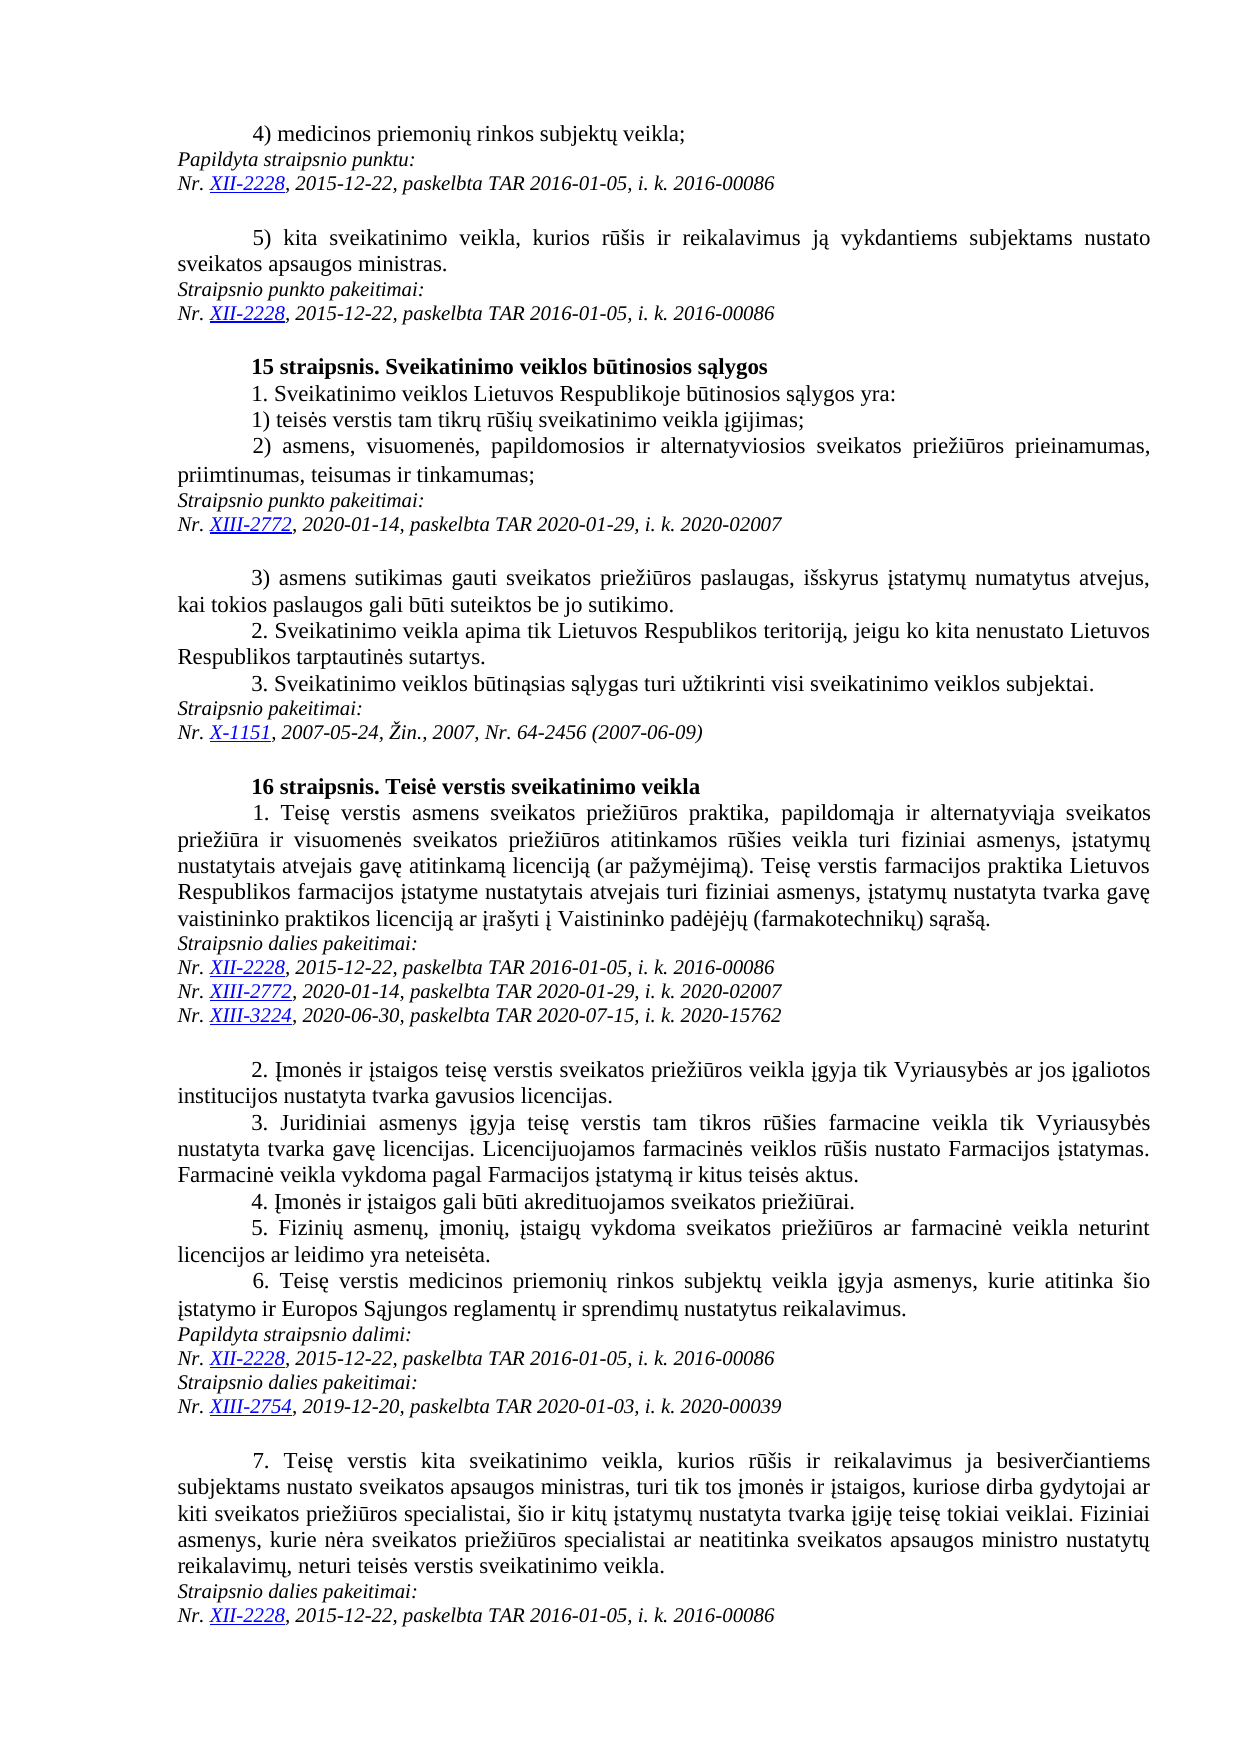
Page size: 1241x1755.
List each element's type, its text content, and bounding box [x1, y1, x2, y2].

text 4) medicinos priemonių rinkos subjektų veikla; [177, 118, 1152, 147]
text 2) asmens, visuomenės, papildomosios ir alternatyviosios sveikatos priežiūros prieinamumas, priimtinumas, teisumas ir tinkamumas; [177, 432, 1152, 487]
text 16 straipsnis. Teisė verstis sveikatinimo veikla [177, 773, 1152, 799]
text 1. Teisę verstis asmens sveikatos priežiūros praktika, papildomąja ir alternatyviąja sveikatos priežiūra ir visuomenės sveikatos priežiūros atitinkamos rūšies veikla turi fiziniai asmenys, įstatymų nustatytais atvejais gavę atitinkamą licenciją (ar pažymėjimą). Teisę verstis farmacijos praktika Lietuvos Respublikos farmacijos įstatyme nustatytais atvejais turi fiziniai asmenys, įstatymų nustatyta tvarka gavę vaistininko praktikos licenciją ar įrašyti į Vaistininko padėjėjų (farmakotechnikų) sąrašą. [177, 799, 1152, 931]
text Nr. XII-2228, 2015-12-22, paskelbta TAR 2016-01-05, i. k. 2016-00086 [177, 955, 1152, 979]
text 2. Įmonės ir įstaigos teisę verstis sveikatos priežiūros veikla įgyja tik Vyriausybės ar jos įgaliotos institucijos nustatyta tvarka gavusios licencijas. [177, 1056, 1152, 1109]
text 3. Sveikatinimo veiklos būtinąsias sąlygas turi užtikrinti visi sveikatinimo veiklos subjektai. [177, 670, 1152, 696]
text Nr. XII-2228, 2015-12-22, paskelbta TAR 2016-01-05, i. k. 2016-00086 [177, 1346, 1152, 1370]
text Nr. XIII-2772, 2020-01-14, paskelbta TAR 2020-01-29, i. k. 2020-02007 [177, 512, 1152, 536]
text Nr. XII-2228, 2015-12-22, paskelbta TAR 2016-01-05, i. k. 2016-00086 [177, 171, 1152, 195]
text Nr. XIII-2754, 2019-12-20, paskelbta TAR 2020-01-03, i. k. 2020-00039 [177, 1394, 1152, 1418]
text Nr. XII-2228, 2015-12-22, paskelbta TAR 2016-01-05, i. k. 2016-00086 [177, 301, 1152, 324]
text 3. Juridiniai asmenys įgyja teisę verstis tam tikros rūšies farmacine veikla tik Vyriausybės nustatyta tvarka gavę licencijas. Licencijuojamos farmacinės veiklos rūšis nustato Farmacijos įstatymas. Farmacinė veikla vykdoma pagal Farmacijos įstatymą ir kitus teisės aktus. [177, 1109, 1152, 1188]
text Nr. XIII-3224, 2020-06-30, paskelbta TAR 2020-07-15, i. k. 2020-15762 [177, 1003, 1152, 1027]
text 7. Teisę verstis kita sveikatinimo veikla, kurios rūšis ir reikalavimus ja besiverčiantiems subjektams nustato sveikatos apsaugos ministras, turi tik tos įmonės ir įstaigos, kuriose dirba gydytojai ar kiti sveikatos priežiūros specialistai, šio ir kitų įstatymų nustatyta tvarka įgiję teisę tokiai veiklai. Fiziniai asmenys, kurie nėra sveikatos priežiūros specialistai ar neatitinka sveikatos apsaugos ministro nustatytų reikalavimų, neturi teisės verstis sveikatinimo veikla. [177, 1447, 1152, 1579]
text Papildyta straipsnio punktu: [177, 147, 1152, 171]
text Straipsnio dalies pakeitimai: [177, 1370, 1152, 1394]
text Straipsnio punkto pakeitimai: [177, 487, 1152, 512]
text Straipsnio dalies pakeitimai: [177, 931, 1152, 955]
text Straipsnio pakeitimai: [177, 696, 1152, 720]
text 2. Sveikatinimo veikla apima tik Lietuvos Respublikos teritoriją, jeigu ko kita nenustato Lietuvos Respublikos tarptautinės sutartys. [177, 617, 1152, 670]
text Nr. XII-2228, 2015-12-22, paskelbta TAR 2016-01-05, i. k. 2016-00086 [177, 1603, 1152, 1627]
text 6. Teisę verstis medicinos priemonių rinkos subjektų veikla įgyja asmenys, kurie atitinka šio įstatymo ir Europos Sąjungos reglamentų ir sprendimų nustatytus reikalavimus. [177, 1267, 1152, 1322]
text 5. Fizinių asmenų, įmonių, įstaigų vykdoma sveikatos priežiūros ar farmacinė veikla neturint licencijos ar leidimo yra neteisėta. [177, 1214, 1152, 1267]
text 1) teisės verstis tam tikrų rūšių sveikatinimo veikla įgijimas; [177, 406, 1152, 432]
text 1. Sveikatinimo veiklos Lietuvos Respublikoje būtinosios sąlygos yra: [177, 380, 1152, 406]
text Straipsnio punkto pakeitimai: [177, 276, 1152, 301]
text 3) asmens sutikimas gauti sveikatos priežiūros paslaugas, išskyrus įstatymų numatytus atvejus, kai tokios paslaugos gali būti suteiktos be jo sutikimo. [177, 564, 1152, 617]
text Nr. X-1151, 2007-05-24, Žin., 2007, Nr. 64-2456 (2007-06-09) [177, 720, 1152, 744]
text 5) kita sveikatinimo veikla, kurios rūšis ir reikalavimus ją vykdantiems subjektams nustato sveikatos apsaugos ministras. [177, 224, 1152, 276]
text Nr. XIII-2772, 2020-01-14, paskelbta TAR 2020-01-29, i. k. 2020-02007 [177, 979, 1152, 1003]
text Straipsnio dalies pakeitimai: [177, 1579, 1152, 1603]
text 4. Įmonės ir įstaigos gali būti akredituojamos sveikatos priežiūrai. [177, 1188, 1152, 1214]
text 15 straipsnis. Sveikatinimo veiklos būtinosios sąlygos [177, 353, 1152, 380]
text Papildyta straipsnio dalimi: [177, 1322, 1152, 1346]
